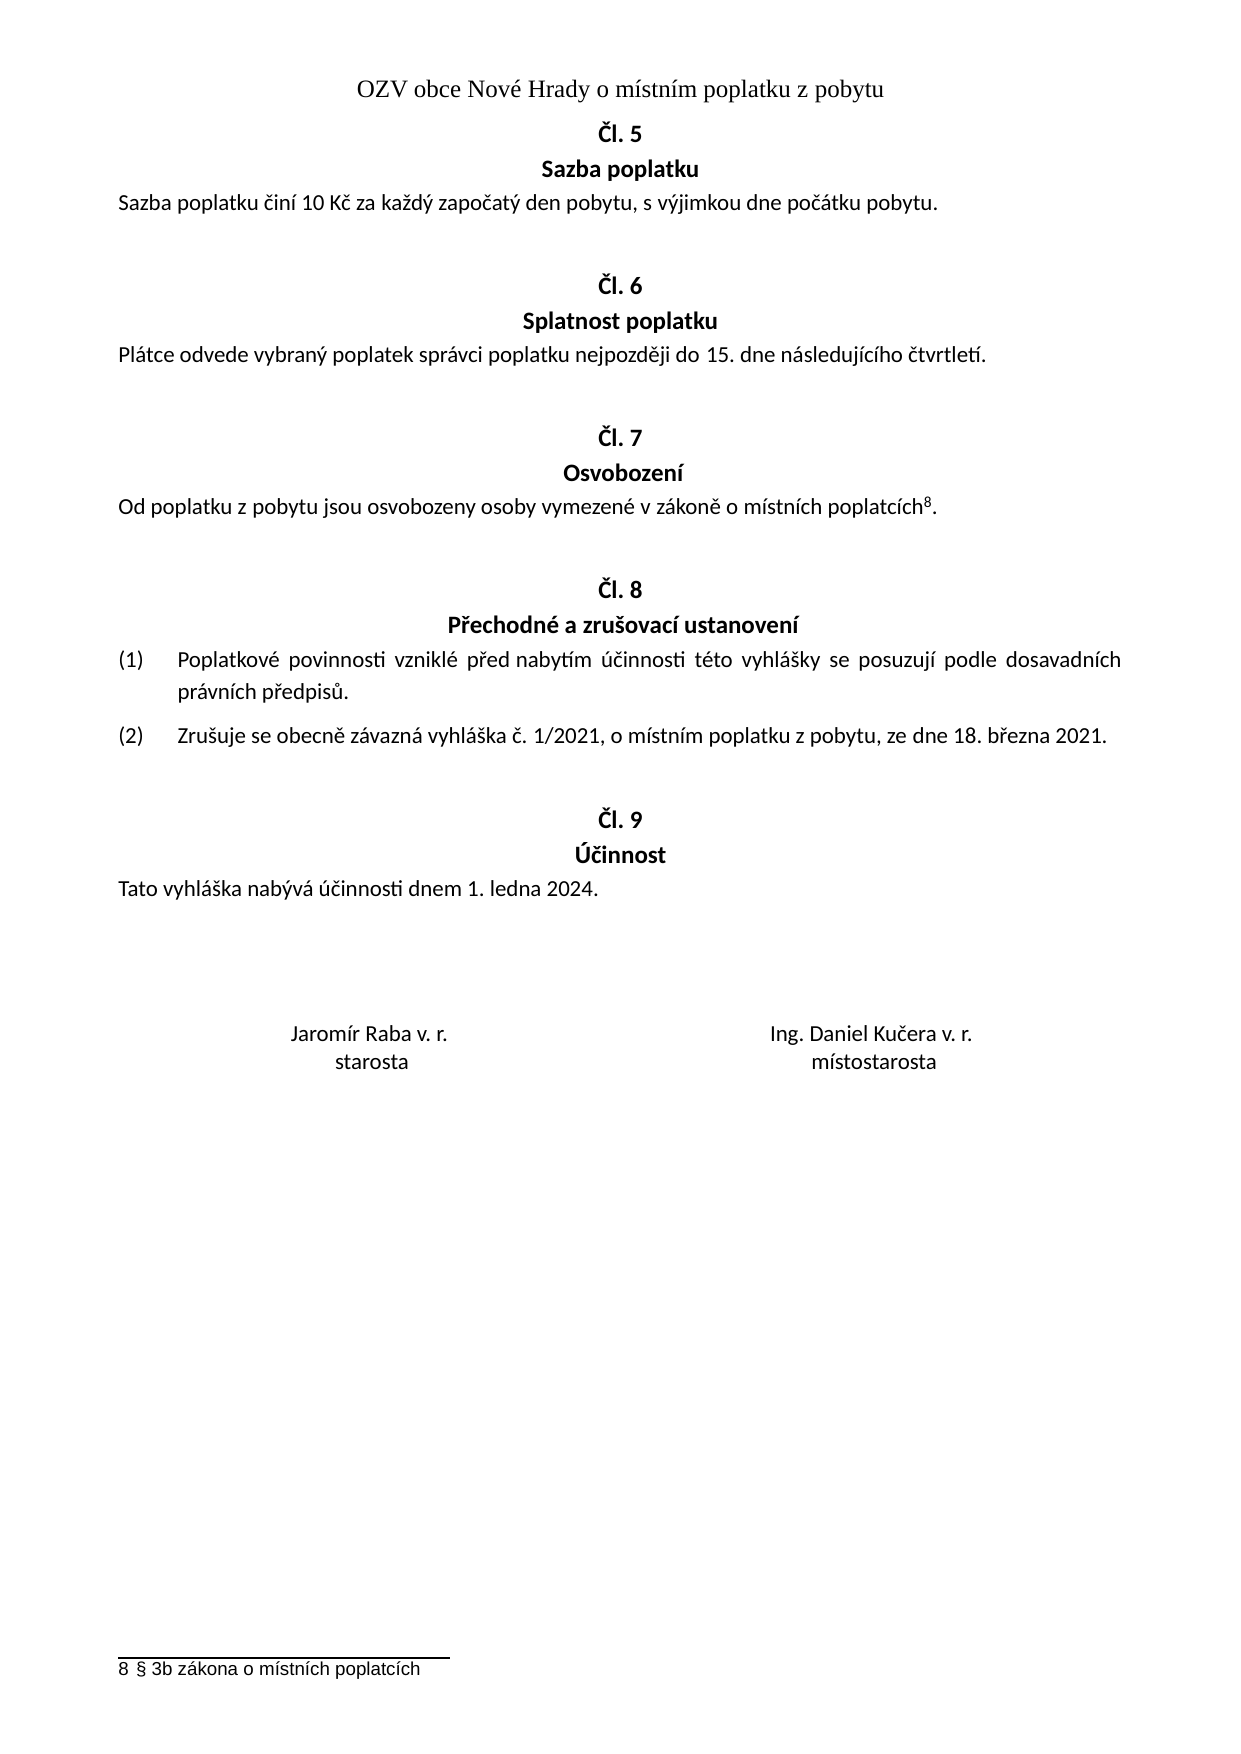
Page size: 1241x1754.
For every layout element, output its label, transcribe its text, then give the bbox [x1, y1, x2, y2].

table_cell [620, 1081, 1122, 1199]
table_header Ing. Daniel Kučera v. r. místostarosta [620, 963, 1122, 1081]
table_cell [118, 1081, 620, 1199]
table_header Jaromír Raba v. r. starosta [118, 963, 620, 1081]
text Plátce odvede vybraný poplatek správci poplatku nejpozději do 15. dne následujícího čtvrtletí. [118, 340, 1122, 368]
subtitle Čl. 5 Sazba poplatku [118, 118, 1122, 184]
list Poplatkové povinnosti vzniklé před nabytím účinnosti této vyhlášky se posuzují podle dosavadních právních předpisů. [118, 645, 1122, 705]
subtitle Čl. 8 Přechodné a zrušovací ustanovení [118, 575, 1122, 640]
subtitle Čl. 7 Osvobození [118, 422, 1122, 488]
list Zrušuje se obecně závazná vyhláška č. 1/2021, o místním poplatku z pobytu, ze dne 18. března 2021. [118, 722, 1122, 749]
text Sazba poplatku činí 10 Kč za každý započatý den pobytu, s výjimkou dne počátku pobytu. [118, 188, 1122, 216]
subtitle Čl. 9 Účinnost [118, 804, 1122, 869]
subtitle Čl. 6 Splatnost poplatku [118, 270, 1122, 336]
text Od poplatku z pobytu jsou osvobozeny osoby vymezené v zákoně o místních poplatcích. [118, 492, 1122, 521]
text § 3b zákona o místních poplatcích [118, 1658, 1122, 1680]
text Tato vyhláška nabývá účinnosti dnem 1. ledna 2024. [118, 874, 1122, 902]
